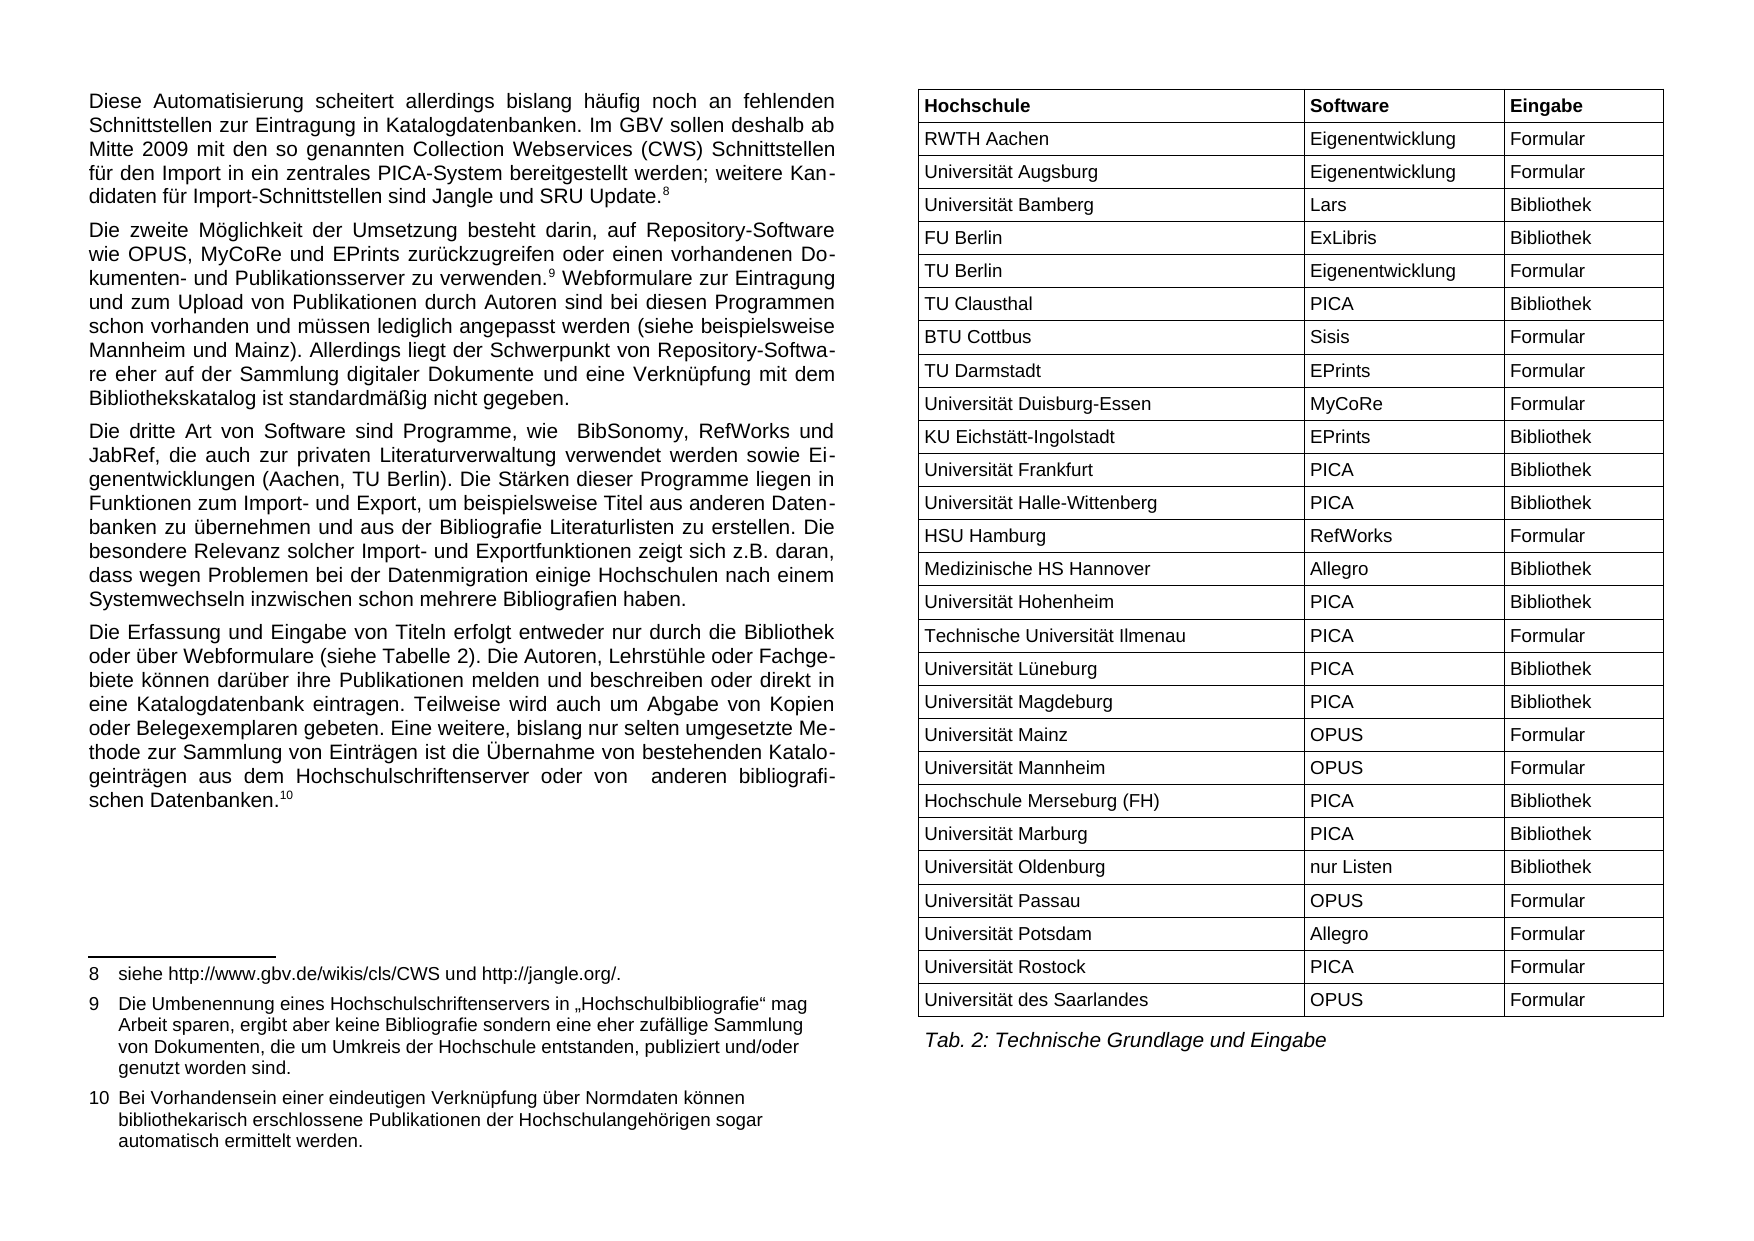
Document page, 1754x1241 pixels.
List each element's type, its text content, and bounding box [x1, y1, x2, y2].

text Bei Vorhandensein einer eindeutigen Verknüpfung über Normdaten können bibliothekarisch erschlossene Publikationen der Hochschulangehörigen sogar automatisch ermittelt werden. [88, 1087, 836, 1152]
table_cell Allegro [1305, 553, 1504, 585]
text Die Erfassung und Eingabe von Titeln erfolgt entweder nur durch die Bibliothek oder über Webformulare (siehe Tabelle 2). Die Autoren, Lehrstühle oder Fachge­biete können darüber ihre Publikationen melden und beschreiben oder direkt in eine Katalogdatenbank eintragen. Teilweise wird auch um Abgabe von Kopien oder Belegexemplaren gebeten. Eine weitere, bislang nur selten umgesetzte Me­thode zur Sammlung von Einträgen ist die Übernahme von bestehenden Katalo­geinträgen aus dem Hochschulschriftenserver oder von anderen bibliografi­schen Datenbanken. [88, 620, 836, 812]
table_header Hochschule [919, 90, 1304, 122]
table_cell Formular [1505, 321, 1663, 353]
table_cell Bibliothek [1505, 586, 1663, 618]
table_cell Bibliothek [1505, 553, 1663, 585]
table_cell PICA [1305, 785, 1504, 817]
table_cell Allegro [1305, 918, 1504, 950]
table_cell Formular [1505, 388, 1663, 420]
table_cell KU Eichstätt-Ingolstadt [919, 421, 1304, 453]
table_cell Universität Marburg [919, 818, 1304, 850]
text siehe http://www.gbv.de/wikis/cls/CWS und http://jangle.org/. [88, 963, 836, 984]
table_header Eingabe [1505, 90, 1663, 122]
table_cell OPUS [1305, 984, 1504, 1016]
table_cell PICA [1305, 454, 1504, 486]
table_cell Formular [1505, 355, 1663, 387]
table_cell Bibliothek [1505, 686, 1663, 718]
table_cell Formular [1505, 918, 1663, 950]
table_cell Formular [1505, 752, 1663, 784]
table_cell TU Darmstadt [919, 355, 1304, 387]
table_cell Universität Oldenburg [919, 851, 1304, 883]
table_cell Formular [1505, 123, 1663, 155]
table_cell nur Listen [1305, 851, 1504, 883]
table_cell EPrints [1305, 355, 1504, 387]
text Tab. 2: Technische Grundlage und Eingabe [918, 1028, 1665, 1052]
table_cell Universität Passau [919, 885, 1304, 917]
table_cell Universität Mainz [919, 719, 1304, 751]
table_cell OPUS [1305, 752, 1504, 784]
table_cell Universität Duisburg-Essen [919, 388, 1304, 420]
table_cell Bibliothek [1505, 288, 1663, 320]
table_cell Formular [1505, 951, 1663, 983]
table_cell FU Berlin [919, 222, 1304, 254]
table_cell PICA [1305, 288, 1504, 320]
table_cell Bibliothek [1505, 851, 1663, 883]
table_cell Formular [1505, 255, 1663, 287]
table_cell ExLibris [1305, 222, 1504, 254]
table_cell BTU Cottbus [919, 321, 1304, 353]
table_cell RWTH Aachen [919, 123, 1304, 155]
table_cell Universität Augsburg [919, 156, 1304, 188]
table_cell Bibliothek [1505, 818, 1663, 850]
table_cell Formular [1505, 620, 1663, 652]
table_cell Universität Hohenheim [919, 586, 1304, 618]
text Diese Automatisierung scheitert allerdings bislang häufig noch an fehlenden Schnittstellen zur Eintragung in Katalogdatenbanken. Im GBV sollen deshalb ab Mitte 2009 mit den so genannten Collection Webservices (CWS) Schnittstellen für den Import in ein zentrales PICA-System bereitgestellt werden; weitere Kan­didaten für Import-Schnittstellen sind Jangle und SRU Update. [88, 88, 836, 208]
table_cell Hochschule Merseburg (FH) [919, 785, 1304, 817]
table_cell Universität Rostock [919, 951, 1304, 983]
table_cell Eigenentwicklung [1305, 123, 1504, 155]
table_cell Universität Lüneburg [919, 653, 1304, 685]
table_cell Universität Mannheim [919, 752, 1304, 784]
table_cell Bibliothek [1505, 487, 1663, 519]
table_cell OPUS [1305, 885, 1504, 917]
table_cell Bibliothek [1505, 653, 1663, 685]
table_cell Universität Potsdam [919, 918, 1304, 950]
table_cell Bibliothek [1505, 421, 1663, 453]
table_cell Bibliothek [1505, 454, 1663, 486]
text Die Umbenennung eines Hochschulschriftenservers in „Hochschulbibliografie“ mag Arbeit sparen, ergibt aber keine Bibliografie sondern eine eher zufällige Sammlung von Dokumenten, die um Umkreis der Hochschule entstanden, publiziert und/oder genutzt worden sind. [88, 992, 836, 1079]
table_cell Universität Frankfurt [919, 454, 1304, 486]
table_cell TU Berlin [919, 255, 1304, 287]
table_cell HSU Hamburg [919, 520, 1304, 552]
table_cell Universität Magdeburg [919, 686, 1304, 718]
table_cell PICA [1305, 487, 1504, 519]
table_cell Universität Bamberg [919, 189, 1304, 221]
table_cell Lars [1305, 189, 1504, 221]
table_cell Universität des Saarlandes [919, 984, 1304, 1016]
table_cell Formular [1505, 885, 1663, 917]
table_cell MyCoRe [1305, 388, 1504, 420]
table_cell PICA [1305, 818, 1504, 850]
table_cell Eigenentwicklung [1305, 255, 1504, 287]
table_header Software [1305, 90, 1504, 122]
table_cell PICA [1305, 686, 1504, 718]
table_cell EPrints [1305, 421, 1504, 453]
table_cell Technische Universität Ilmenau [919, 620, 1304, 652]
table_cell Formular [1505, 984, 1663, 1016]
table_cell Formular [1505, 156, 1663, 188]
table_cell PICA [1305, 653, 1504, 685]
table_cell PICA [1305, 586, 1504, 618]
table_cell OPUS [1305, 719, 1504, 751]
text Die dritte Art von Software sind Programme, wie BibSonomy, RefWorks und JabRef, die auch zur privaten Literaturverwaltung verwendet werden sowie Ei­genentwicklungen (Aachen, TU Berlin). Die Stärken dieser Programme liegen in Funktionen zum Import- und Export, um beispielsweise Titel aus anderen Daten­banken zu übernehmen und aus der Bibliografie Literaturlisten zu erstellen. Die besondere Relevanz solcher Import- und Exportfunktionen zeigt sich z.B. daran, dass wegen Problemen bei der Datenmigration einige Hochschulen nach einem Systemwechseln inzwischen schon mehrere Bibliografien haben. [88, 419, 836, 611]
table_cell Formular [1505, 520, 1663, 552]
table_cell Bibliothek [1505, 785, 1663, 817]
table_cell Universität Halle-Wittenberg [919, 487, 1304, 519]
table_cell PICA [1305, 620, 1504, 652]
table_cell Eigenentwicklung [1305, 156, 1504, 188]
table_cell TU Clausthal [919, 288, 1304, 320]
table_cell Bibliothek [1505, 222, 1663, 254]
text Die zweite Möglichkeit der Umsetzung besteht darin, auf Repository-Software wie OPUS, MyCoRe und EPrints zurückzugreifen oder einen vorhandenen Do­kumenten- und Publikationsserver zu verwenden. Webformulare zur Eintragung und zum Upload von Publikationen durch Autoren sind bei diesen Programmen schon vorhanden und müssen lediglich angepasst werden (siehe beispielsweise Mannheim und Mainz). Allerdings liegt der Schwerpunkt von Repository-Softwa­re eher auf der Sammlung digitaler Dokumente und eine Verknüpfung mit dem Bibliothekskatalog ist standardmäßig nicht gegeben. [88, 218, 836, 409]
table_cell PICA [1305, 951, 1504, 983]
table_cell Formular [1505, 719, 1663, 751]
table_cell Sisis [1305, 321, 1504, 353]
table_cell Bibliothek [1505, 189, 1663, 221]
table_cell RefWorks [1305, 520, 1504, 552]
table_cell Medizinische HS Hannover [919, 553, 1304, 585]
